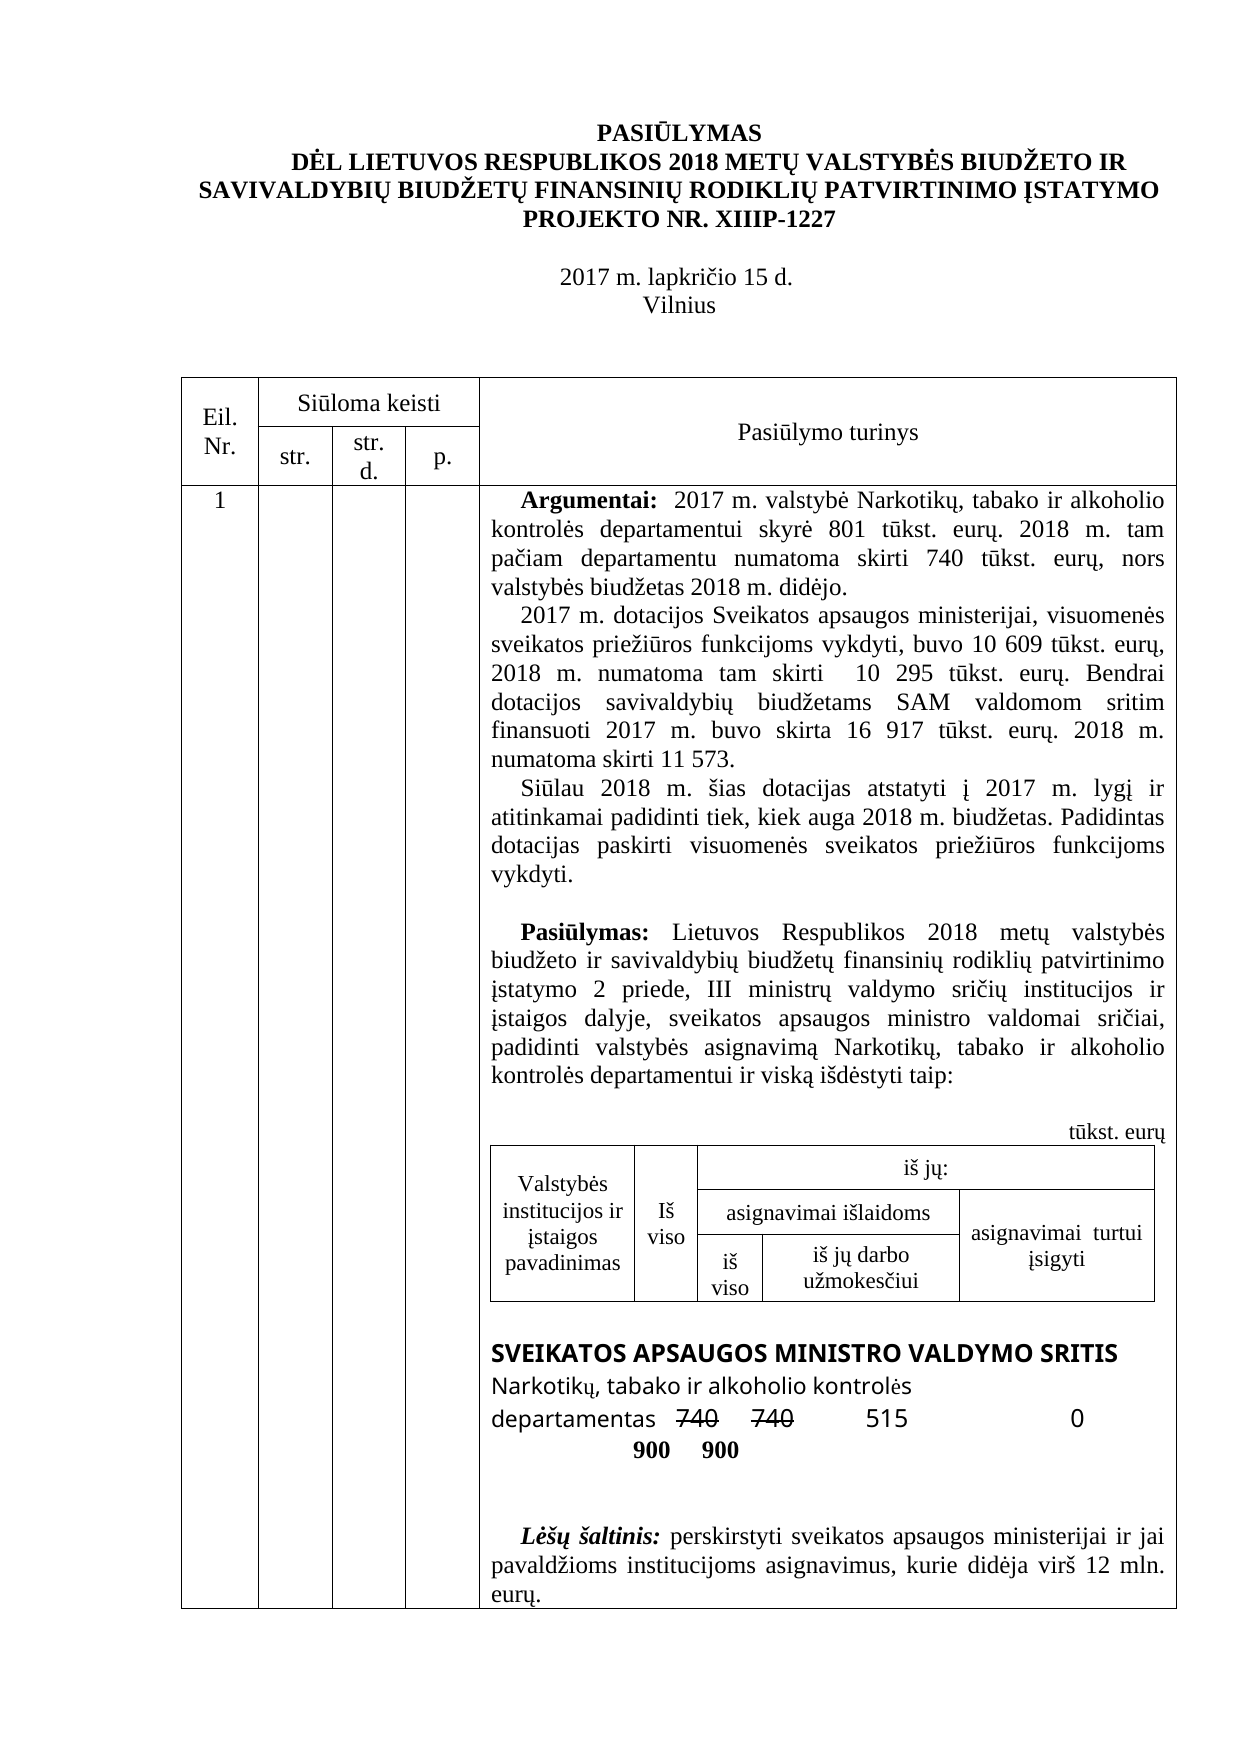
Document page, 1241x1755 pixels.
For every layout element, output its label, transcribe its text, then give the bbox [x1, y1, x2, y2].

table_cell [259, 486, 332, 1607]
table_cell 1 [182, 486, 258, 1607]
text 2017 m. lapkričio 15 d. [177, 262, 1181, 291]
table_cell str. [259, 427, 332, 484]
table_header Valstybės institucijos ir įstaigos pavadinimas [491, 1146, 634, 1301]
table_cell iš viso [698, 1235, 762, 1301]
table_cell asignavimai turtui įsigyti [960, 1190, 1154, 1301]
table_header Iš viso [635, 1146, 697, 1301]
table_cell iš jų darbo užmokesčiui [763, 1235, 959, 1301]
table_header Siūloma keisti [259, 378, 479, 426]
table_header Pasiūlymo turinys [480, 378, 1176, 484]
table_cell [406, 486, 479, 1607]
table_cell str. d. [333, 427, 405, 484]
table_cell p. [406, 427, 479, 484]
table_cell [333, 486, 405, 1607]
table_header iš jų: [698, 1146, 1154, 1189]
text DĖL LIETUVOS RESPUBLIKOS 2018 METŲ VALSTYBĖS BIUDŽETO IR SAVIVALDYBIŲ BIUDŽETŲ FINANSINIŲ RODIKLIŲ PATVIRTINIMO ĮSTATYMO PROJEKTO NR. XIIIP-1227 [177, 147, 1181, 233]
table_cell asignavimai išlaidoms [698, 1190, 959, 1233]
text PASIŪLYMAS [177, 118, 1181, 147]
table_cell Argumentai: 2017 m. valstybė Narkotikų, tabako ir alkoholio kontrolės departamentui skyrė 801 tūkst. eurų. 2018 m. tam pačiam departamentu numatoma skirti 740 tūkst. eurų, nors valstybės biudžetas 2018 m. didėjo. 2017 m. dotacijos Sveikatos apsaugos ministerijai, visuomenės sveikatos priežiūros funkcijoms vykdyti, buvo 10 609 tūkst. eurų, 2018 m. numatoma tam skirti 10 295 tūkst. eurų. Bendrai dotacijos savivaldybių biudžetams SAM valdomom sritim finansuoti 2017 m. buvo skirta 16 917 tūkst. eurų. 2018 m. numatoma skirti 11 573. Siūlau 2018 m. šias dotacijas atstatyti į 2017 m. lygį ir atitinkamai padidinti tiek, kiek auga 2018 m. biudžetas. Padidintas dotacijas paskirti visuomenės sveikatos priežiūros funkcijoms vykdyti. Pasiūlymas: Lietuvos Respublikos 2018 metų valstybės biudžeto ir savivaldybių biudžetų finansinių rodiklių patvirtinimo įstatymo 2 priede, III ministrų valdymo sričių institucijos ir įstaigos dalyje, sveikatos apsaugos ministro valdomai sričiai, padidinti valstybės asignavimą Narkotikų, tabako ir alkoholio kontrolės departamentui ir viską išdėstyti taip: tūkst. eurų SVEIKATOS APSAUGOS MINISTRO VALDYMO SRITIS Narkotikų, tabako ir alkoholio kontrolės departamentas 740 740 515 0 900 900 Lėšų šaltinis: perskirstyti sveikatos apsaugos ministerijai ir jai pavaldžioms institucijoms asignavimus, kurie didėja virš 12 mln. eurų. [480, 486, 1176, 1607]
text Vilnius [177, 291, 1181, 319]
table_header Eil. Nr. [182, 378, 258, 484]
